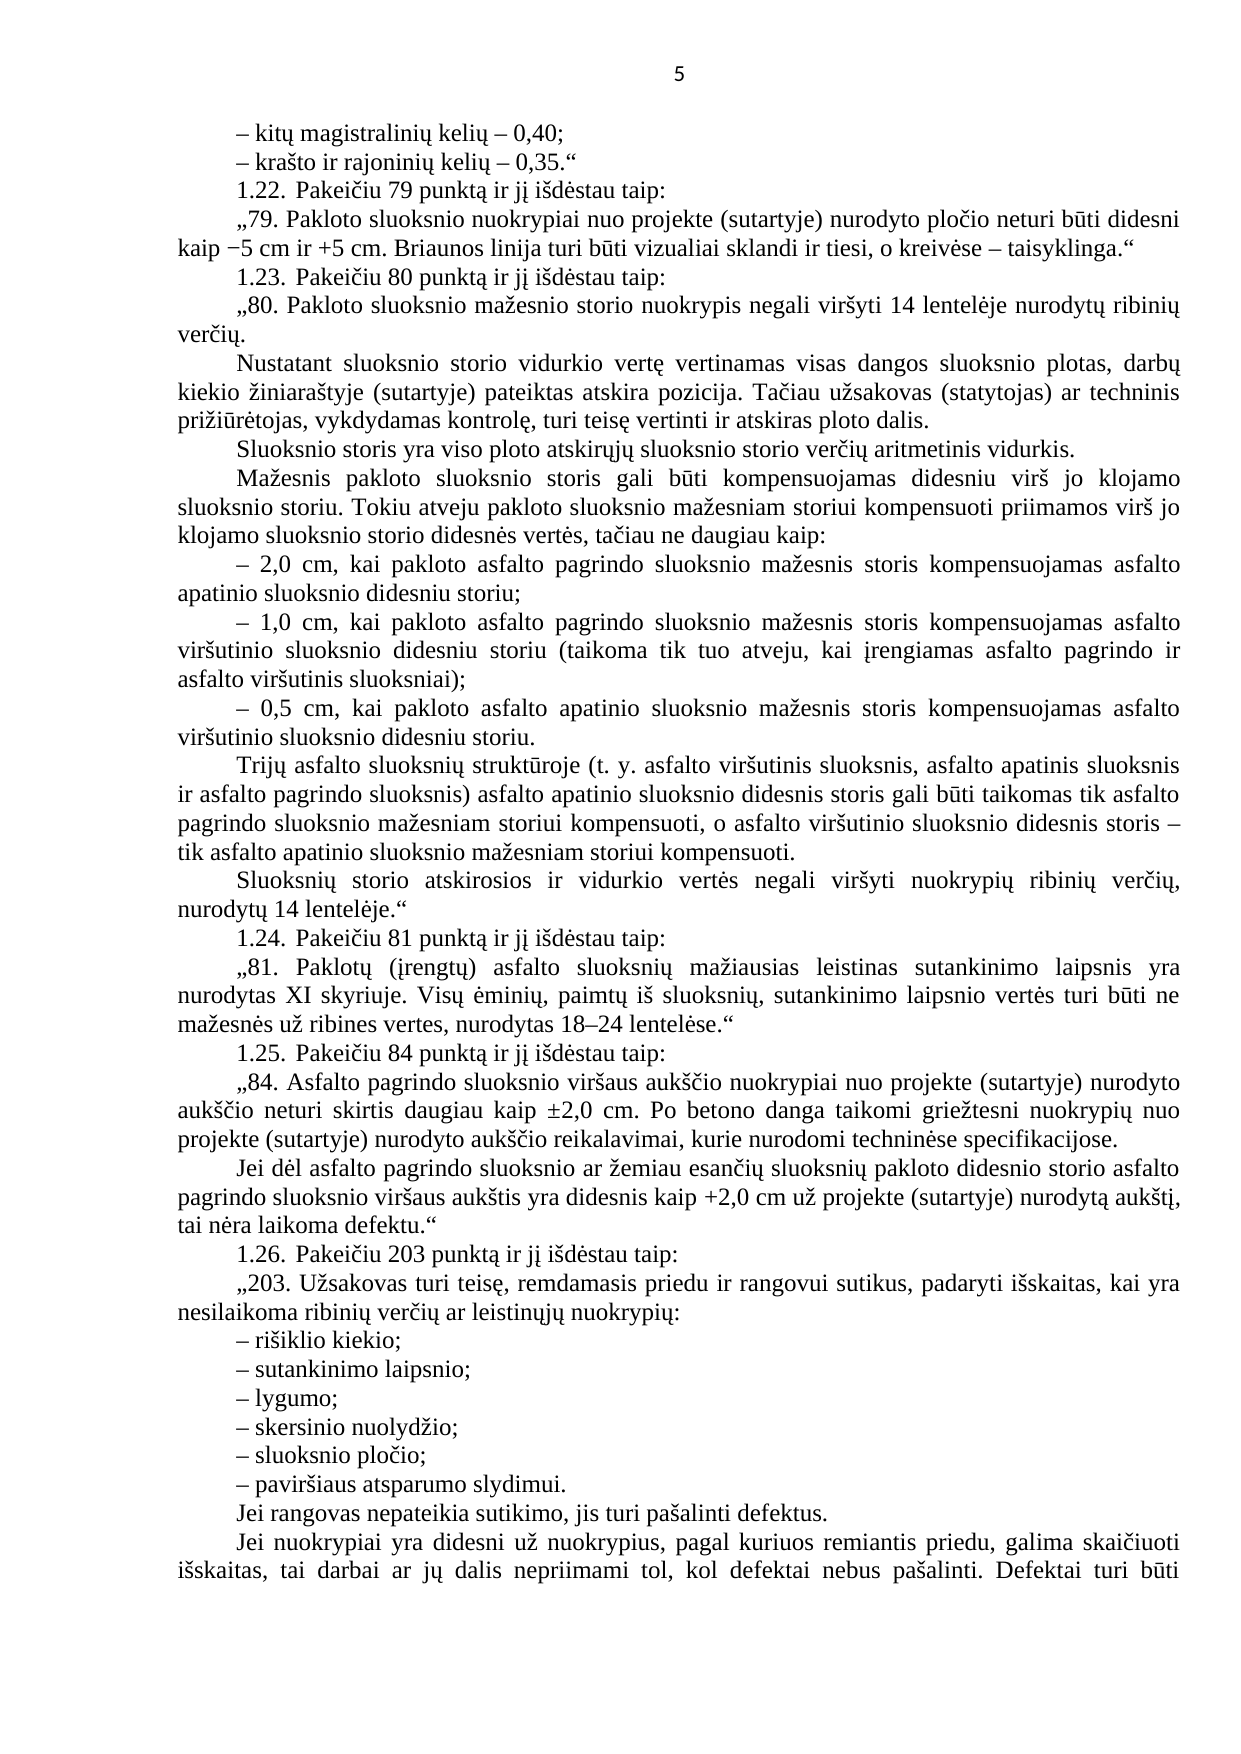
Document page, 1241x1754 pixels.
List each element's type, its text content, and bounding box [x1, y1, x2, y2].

text – sutankinimo laipsnio; [177, 1354, 1181, 1383]
text „80. Pakloto sluoksnio mažesnio storio nuokrypis negali viršyti 14 lentelėje nurodytų ribinių verčių. [177, 291, 1181, 348]
text Sluoksnių storio atskirosios ir vidurkio vertės negali viršyti nuokrypių ribinių verčių, nurodytų 14 lentelėje.“ [177, 866, 1181, 923]
text 1.25. Pakeičiu 84 punktą ir jį išdėstau taip: [177, 1038, 1181, 1067]
text – 2,0 cm, kai pakloto asfalto pagrindo sluoksnio mažesnis storis kompensuojamas asfalto apatinio sluoksnio didesniu storiu; [177, 549, 1181, 607]
text – kitų magistralinių kelių – 0,40; [177, 118, 1181, 147]
text – rišiklio kiekio; [177, 1326, 1181, 1354]
text – paviršiaus atsparumo slydimui. [177, 1469, 1181, 1498]
text – krašto ir rajoninių kelių – 0,35.“ [177, 147, 1181, 176]
text – 0,5 cm, kai pakloto asfalto apatinio sluoksnio mažesnis storis kompensuojamas asfalto viršutinio sluoksnio didesniu storiu. [177, 693, 1181, 751]
text Jei rangovas nepateikia sutikimo, jis turi pašalinti defektus. [177, 1498, 1181, 1527]
text „79. Pakloto sluoksnio nuokrypiai nuo projekte (sutartyje) nurodyto pločio neturi būti didesni kaip −5 cm ir +5 cm. Briaunos linija turi būti vizualiai sklandi ir tiesi, o kreivėse – taisyklinga.“ [177, 204, 1181, 262]
text – sluoksnio pločio; [177, 1441, 1181, 1469]
text – lygumo; [177, 1383, 1181, 1412]
text „203. Užsakovas turi teisę, remdamasis priedu ir rangovui sutikus, padaryti išskaitas, kai yra nesilaikoma ribinių verčių ar leistinųjų nuokrypių: [177, 1268, 1181, 1326]
text 1.24. Pakeičiu 81 punktą ir jį išdėstau taip: [177, 923, 1181, 952]
text 1.22. Pakeičiu 79 punktą ir jį išdėstau taip: [177, 176, 1181, 204]
text Jei dėl asfalto pagrindo sluoksnio ar žemiau esančių sluoksnių pakloto didesnio storio asfalto pagrindo sluoksnio viršaus aukštis yra didesnis kaip +2,0 cm už projekte (sutartyje) nurodytą aukštį, tai nėra laikoma defektu.“ [177, 1153, 1181, 1239]
text „84. Asfalto pagrindo sluoksnio viršaus aukščio nuokrypiai nuo projekte (sutartyje) nurodyto aukščio neturi skirtis daugiau kaip ±2,0 cm. Po betono danga taikomi griežtesni nuokrypių nuo projekte (sutartyje) nurodyto aukščio reikalavimai, kurie nurodomi techninėse specifikacijose. [177, 1067, 1181, 1153]
text 1.23. Pakeičiu 80 punktą ir jį išdėstau taip: [177, 262, 1181, 291]
text Sluoksnio storis yra viso ploto atskirųjų sluoksnio storio verčių aritmetinis vidurkis. [177, 434, 1181, 463]
text „81. Paklotų (įrengtų) asfalto sluoksnių mažiausias leistinas sutankinimo laipsnis yra nurodytas XI skyriuje. Visų ėminių, paimtų iš sluoksnių, sutankinimo laipsnio vertės turi būti ne mažesnės už ribines vertes, nurodytas 18–24 lentelėse.“ [177, 952, 1181, 1038]
text Trijų asfalto sluoksnių struktūroje (t. y. asfalto viršutinis sluoksnis, asfalto apatinis sluoksnis ir asfalto pagrindo sluoksnis) asfalto apatinio sluoksnio didesnis storis gali būti taikomas tik asfalto pagrindo sluoksnio mažesniam storiui kompensuoti, o asfalto viršutinio sluoksnio didesnis storis – tik asfalto apatinio sluoksnio mažesniam storiui kompensuoti. [177, 751, 1181, 866]
text – skersinio nuolydžio; [177, 1412, 1181, 1441]
text Jei nuokrypiai yra didesni už nuokrypius, pagal kuriuos remiantis priedu, galima skaičiuoti išskaitas, tai darbai ar jų dalis nepriimami tol, kol defektai nebus pašalinti. Defektai turi būti [177, 1527, 1181, 1584]
text Nustatant sluoksnio storio vidurkio vertę vertinamas visas dangos sluoksnio plotas, darbų kiekio žiniaraštyje (sutartyje) pateiktas atskira pozicija. Tačiau užsakovas (statytojas) ar techninis prižiūrėtojas, vykdydamas kontrolę, turi teisę vertinti ir atskiras ploto dalis. [177, 348, 1181, 434]
text – 1,0 cm, kai pakloto asfalto pagrindo sluoksnio mažesnis storis kompensuojamas asfalto viršutinio sluoksnio didesniu storiu (taikoma tik tuo atveju, kai įrengiamas asfalto pagrindo ir asfalto viršutinis sluoksniai); [177, 607, 1181, 693]
text Mažesnis pakloto sluoksnio storis gali būti kompensuojamas didesniu virš jo klojamo sluoksnio storiu. Tokiu atveju pakloto sluoksnio mažesniam storiui kompensuoti priimamos virš jo klojamo sluoksnio storio didesnės vertės, tačiau ne daugiau kaip: [177, 463, 1181, 549]
text 1.26. Pakeičiu 203 punktą ir jį išdėstau taip: [177, 1239, 1181, 1268]
